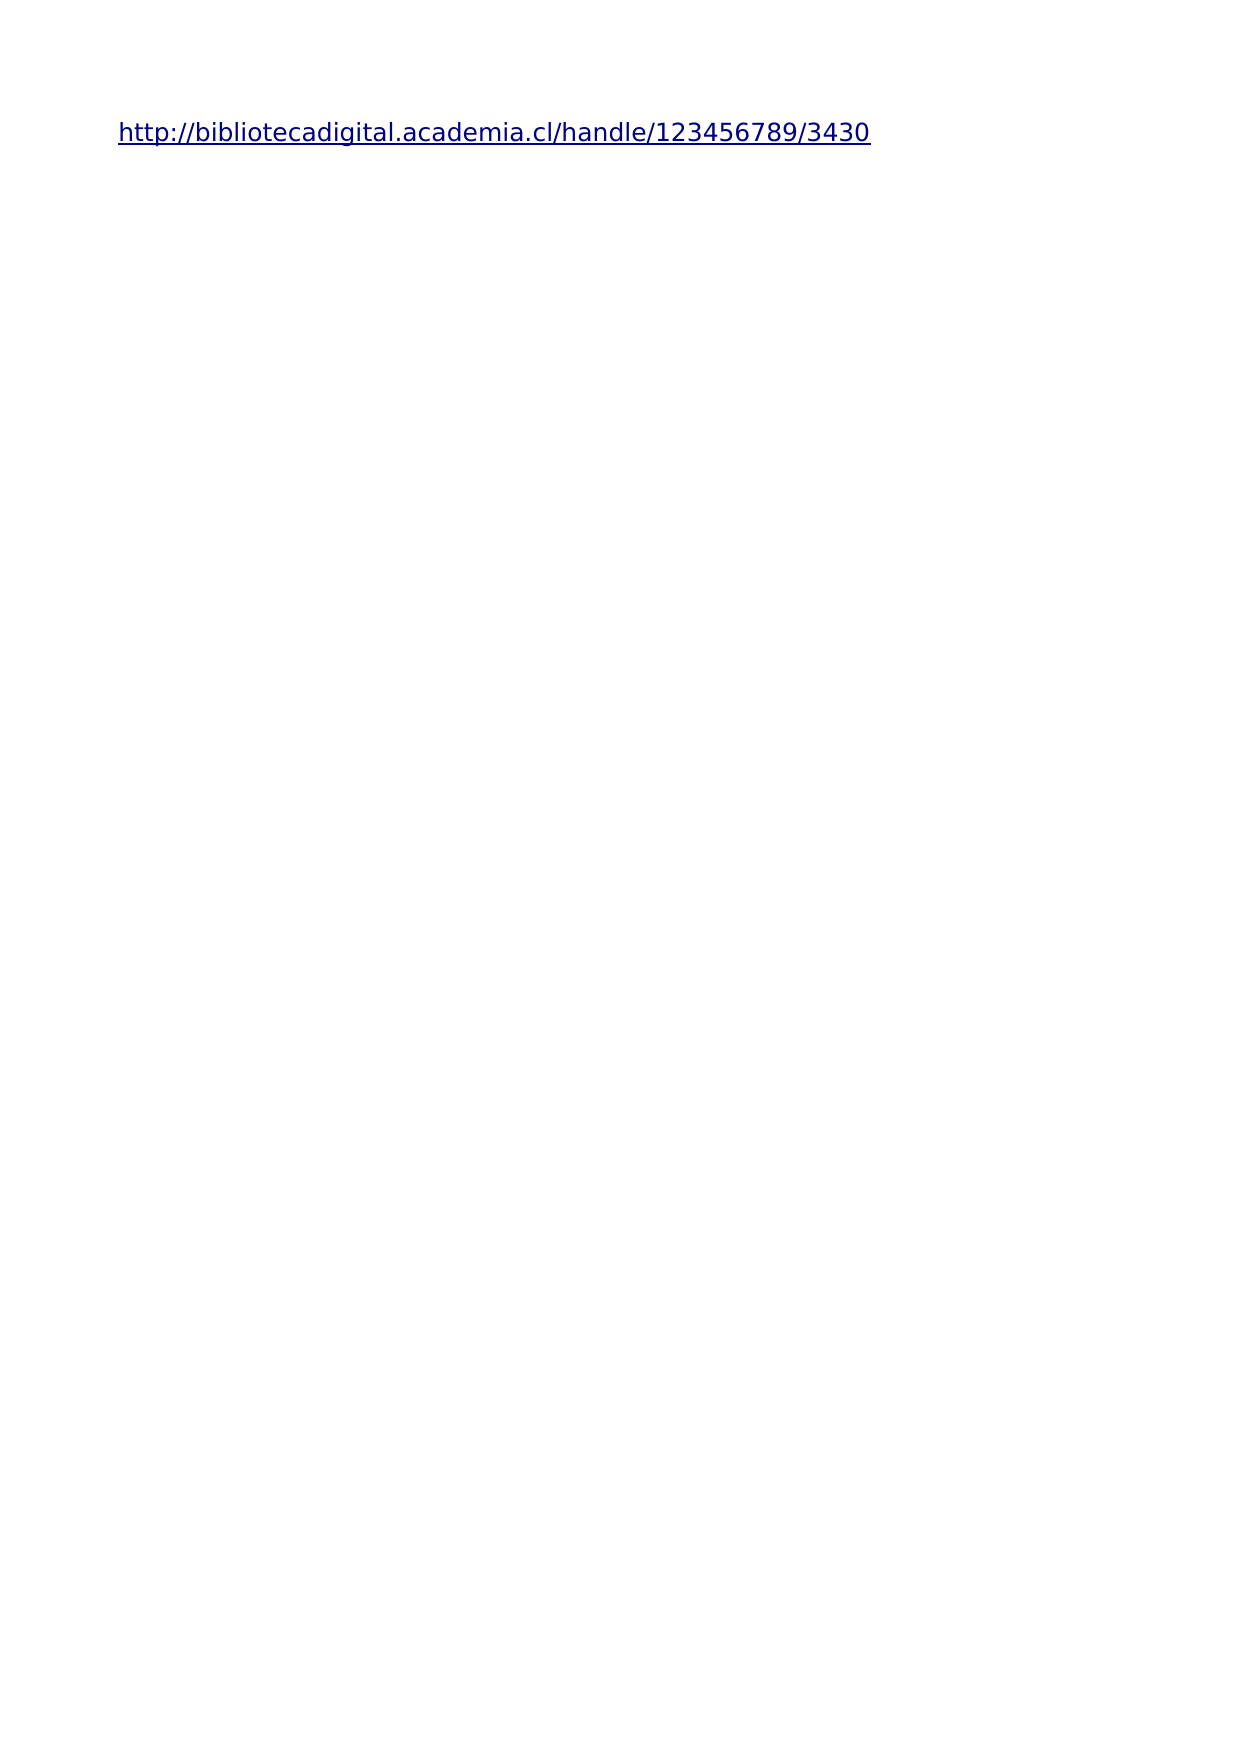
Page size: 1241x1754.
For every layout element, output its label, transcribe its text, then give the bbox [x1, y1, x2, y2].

text http://bibliotecadigital.academia.cl/handle/123456789/3430 [118, 118, 1122, 147]
